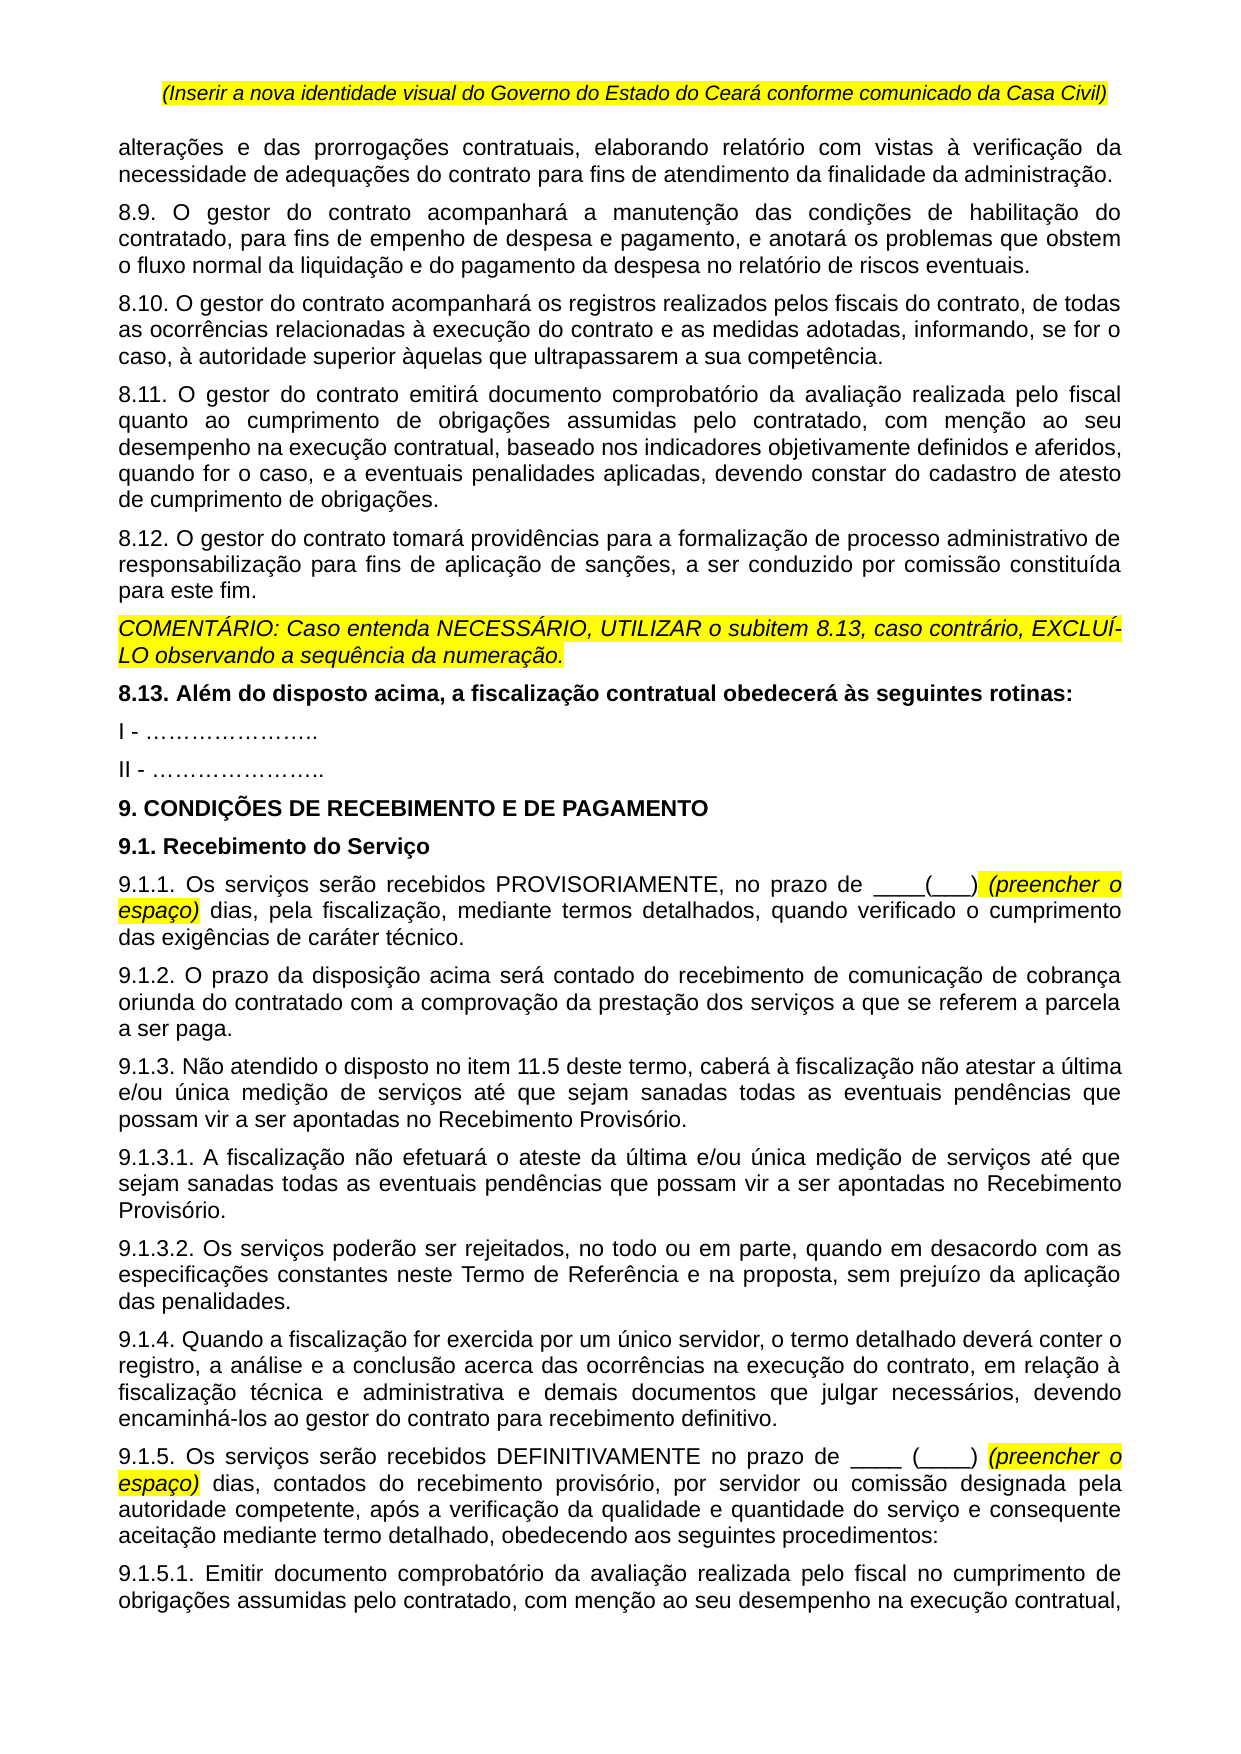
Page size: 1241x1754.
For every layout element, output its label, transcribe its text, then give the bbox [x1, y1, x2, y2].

text 9.1.3.2. Os serviços poderão ser rejeitados, no todo ou em parte, quando em desacordo com as especificações constantes neste Termo de Referência e na proposta, sem prejuízo da aplicação das penalidades. [118, 1235, 1122, 1314]
text alterações e das prorrogações contratuais, elaborando relatório com vistas à verificação da necessidade de adequações do contrato para fins de atendimento da finalidade da administração. [118, 134, 1122, 187]
text 8.9. O gestor do contrato acompanhará a manutenção das condições de habilitação do contratado, para fins de empenho de despesa e pagamento, e anotará os problemas que obstem o fluxo normal da liquidação e do pagamento da despesa no relatório de riscos eventuais. [118, 199, 1122, 278]
text 9. CONDIÇÕES DE RECEBIMENTO E DE PAGAMENTO [118, 795, 1122, 821]
text 8.10. O gestor do contrato acompanhará os registros realizados pelos fiscais do contrato, de todas as ocorrências relacionadas à execução do contrato e as medidas adotadas, informando, se for o caso, à autoridade superior àquelas que ultrapassarem a sua competência. [118, 290, 1122, 369]
text 9.1. Recebimento do Serviço [118, 833, 1122, 859]
text 9.1.4. Quando a fiscalização for exercida por um único servidor, o termo detalhado deverá conter o registro, a análise e a conclusão acerca das ocorrências na execução do contrato, em relação à fiscalização técnica e administrativa e demais documentos que julgar necessários, devendo encaminhá-los ao gestor do contrato para recebimento definitivo. [118, 1326, 1122, 1431]
text 9.1.5.1. Emitir documento comprobatório da avaliação realizada pelo fiscal no cumprimento de obrigações assumidas pelo contratado, com menção ao seu desempenho na execução contratual, [118, 1560, 1122, 1613]
text 9.1.3. Não atendido o disposto no item 11.5 deste termo, caberá à fiscalização não atestar a última e/ou única medição de serviços até que sejam sanadas todas as eventuais pendências que possam vir a ser apontadas no Recebimento Provisório. [118, 1053, 1122, 1132]
text 8.12. O gestor do contrato tomará providências para a formalização de processo administrativo de responsabilização para fins de aplicação de sanções, a ser conduzido por comissão constituída para este fim. [118, 524, 1122, 603]
text 9.1.3.1. A fiscalização não efetuará o ateste da última e/ou única medição de serviços até que sejam sanadas todas as eventuais pendências que possam vir a ser apontadas no Recebimento Provisório. [118, 1144, 1122, 1223]
text I - ………………….. [118, 718, 1122, 744]
text 9.1.5. Os serviços serão recebidos DEFINITIVAMENTE no prazo de ____ (____) (preencher o espaço) dias, contados do recebimento provisório, por servidor ou comissão designada pela autoridade competente, após a verificação da qualidade e quantidade do serviço e consequente aceitação mediante termo detalhado, obedecendo aos seguintes procedimentos: [118, 1443, 1122, 1548]
text 9.1.2. O prazo da disposição acima será contado do recebimento de comunicação de cobrança oriunda do contratado com a comprovação da prestação dos serviços a que se referem a parcela a ser paga. [118, 962, 1122, 1041]
text 8.11. O gestor do contrato emitirá documento comprobatório da avaliação realizada pelo fiscal quanto ao cumprimento de obrigações assumidas pelo contratado, com menção ao seu desempenho na execução contratual, baseado nos indicadores objetivamente definidos e aferidos, quando for o caso, e a eventuais penalidades aplicadas, devendo constar do cadastro de atesto de cumprimento de obrigações. [118, 381, 1122, 513]
text COMENTÁRIO: Caso entenda NECESSÁRIO, UTILIZAR o subitem 8.13, caso contrário, EXCLUÍ-LO observando a sequência da numeração. [118, 615, 1122, 668]
text 8.13. Além do disposto acima, a fiscalização contratual obedecerá às seguintes rotinas: [118, 680, 1122, 706]
text 9.1.1. Os serviços serão recebidos PROVISORIAMENTE, no prazo de ____(___) (preencher o espaço) dias, pela fiscalização, mediante termos detalhados, quando verificado o cumprimento das exigências de caráter técnico. [118, 871, 1122, 950]
text II - ………………….. [118, 756, 1122, 783]
